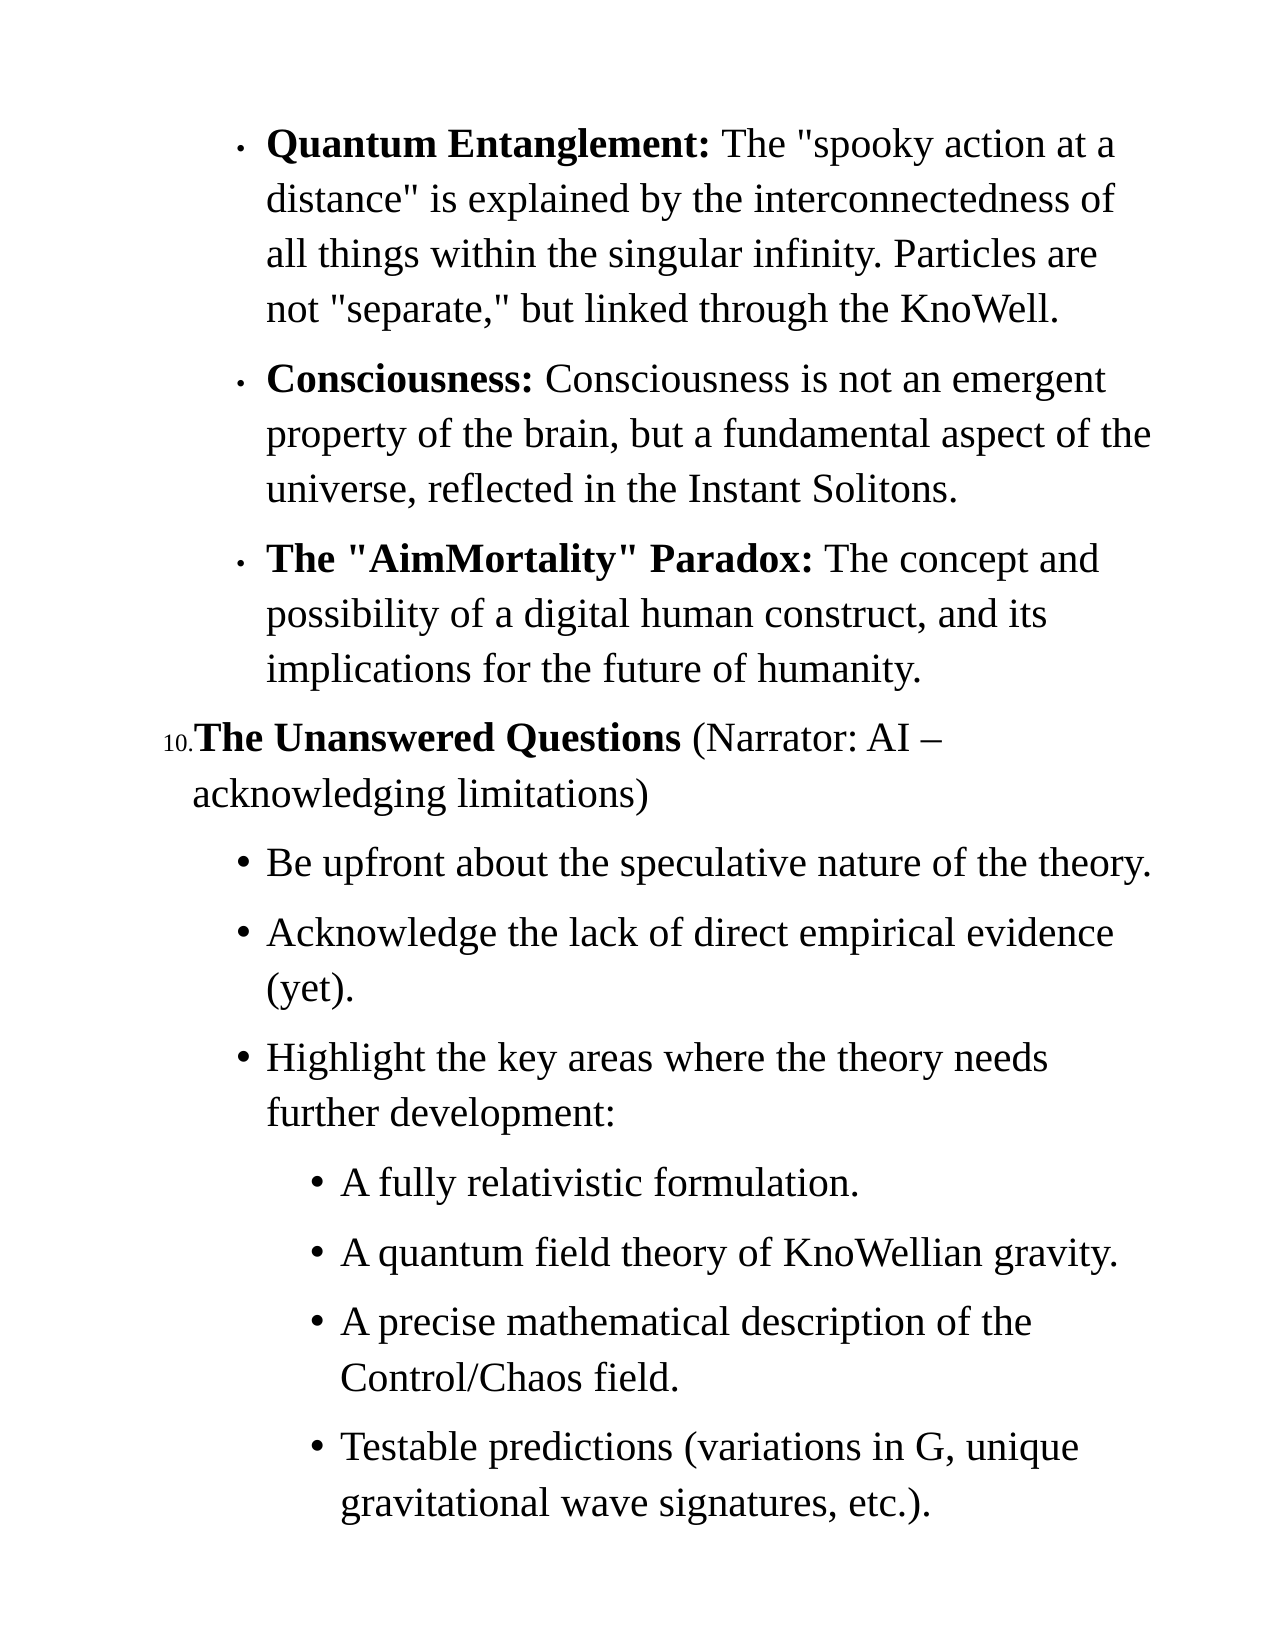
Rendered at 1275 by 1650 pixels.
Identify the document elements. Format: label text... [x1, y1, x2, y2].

list A quantum field theory of KnoWellian gravity. [310, 1227, 1157, 1275]
list The Unanswered Questions (Narrator: AI – acknowledging limitations) [162, 713, 1157, 816]
list Be upfront about the speculative nature of the theory. [236, 838, 1157, 886]
list Highlight the key areas where the theory needs further development: [236, 1032, 1157, 1136]
list The "AimMortality" Paradox: The concept and possibility of a digital human construct, and its implications for the future of humanity. [236, 533, 1157, 691]
list Quantum Entanglement: The "spooky action at a distance" is explained by the interconnectedness of all things within the singular infinity. Particles are not "separate," but linked through the KnoWell. [236, 118, 1157, 331]
list A precise mathematical description of the Control/Chaos field. [310, 1297, 1157, 1400]
list A fully relativistic formulation. [310, 1157, 1157, 1205]
list Testable predictions (variations in G, unique gravitational wave signatures, etc.). [310, 1422, 1157, 1525]
list Consciousness: Consciousness is not an emergent property of the brain, but a fundamental aspect of the universe, reflected in the Instant Solitons. [236, 353, 1157, 511]
list Acknowledge the lack of direct empirical evidence (yet). [236, 907, 1157, 1011]
